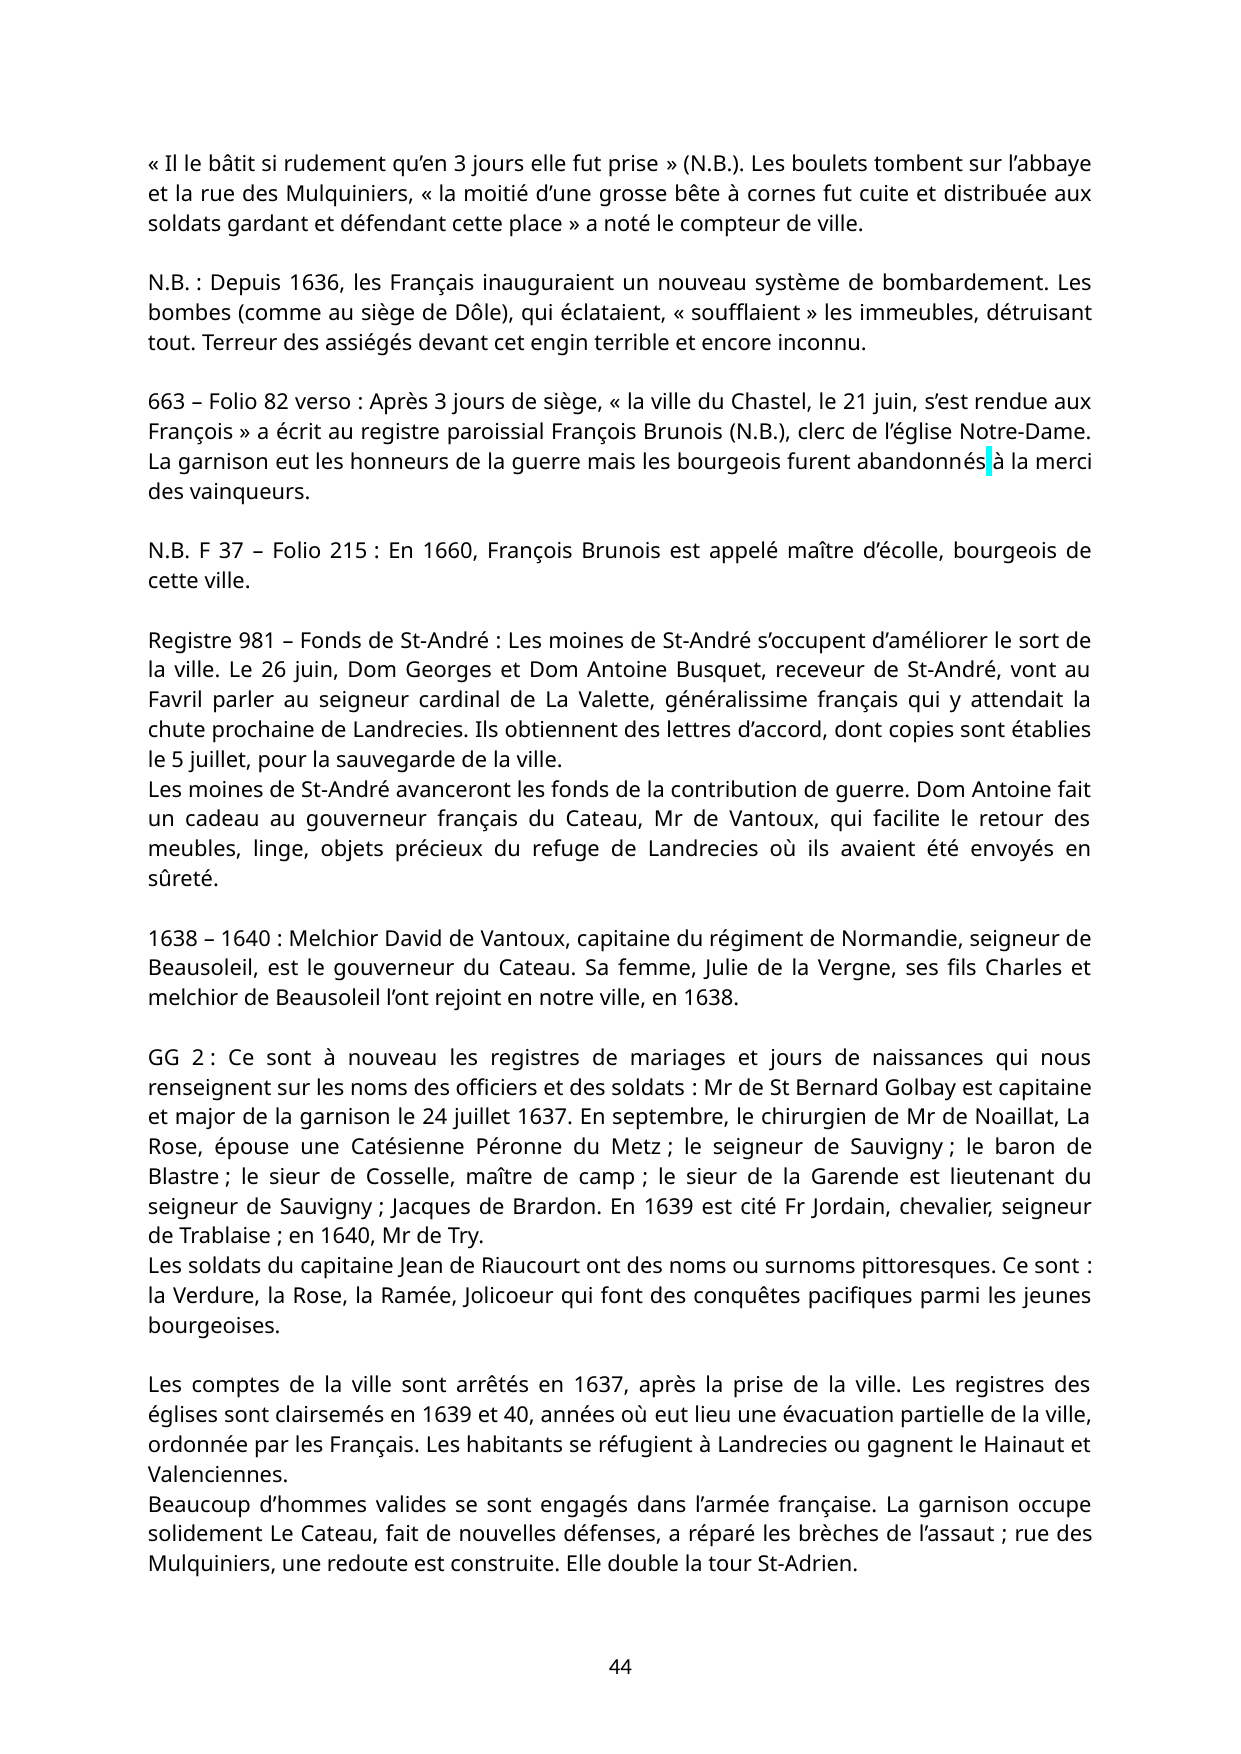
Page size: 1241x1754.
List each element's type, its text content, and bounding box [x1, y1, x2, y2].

text GG 2 : Ce sont à nouveau les registres de mariages et jours de naissances qui nous renseignent sur les noms des officiers et des soldats : Mr de St Bernard Golbay est capitaine et major de la garnison le 24 juillet 1637. En septembre, le chirurgien de Mr de Noaillat, La Rose, épouse une Catésienne Péronne du Metz ; le seigneur de Sauvigny ; le baron de Blastre ; le sieur de Cosselle, maître de camp ; le sieur de la Garende est lieutenant du seigneur de Sauvigny ; Jacques de Brardon. En 1639 est cité Fr Jordain, chevalier, seigneur de Trablaise ; en 1640, Mr de Try. [148, 1042, 1092, 1250]
text Registre 981 – Fonds de St-André : Les moines de St-André s’occupent d’améliorer le sort de la ville. Le 26 juin, Dom Georges et Dom Antoine Busquet, receveur de St-André, vont au Favril parler au seigneur cardinal de La Valette, généralissime français qui y attendait la chute prochaine de Landrecies. Ils obtiennent des lettres d’accord, dont copies sont établies le 5 juillet, pour la sauvegarde de la ville. [148, 624, 1092, 773]
text 663 – Folio 82 verso : Après 3 jours de siège, « la ville du Chastel, le 21 juin, s’est rendue aux François » a écrit au registre paroissial François Brunois (N.B.), clerc de l’église Notre-Dame. La garnison eut les honneurs de la guerre mais les bourgeois furent abandonnés à la merci des vainqueurs. [148, 386, 1092, 505]
text 1638 – 1640 : Melchior David de Vantoux, capitaine du régiment de Normandie, seigneur de Beausoleil, est le gouverneur du Cateau. Sa femme, Julie de la Vergne, ses fils Charles et melchior de Beausoleil l’ont rejoint en notre ville, en 1638. [148, 922, 1092, 1012]
text N.B. F 37 – Folio 215 : En 1660, François Brunois est appelé maître d’écolle, bourgeois de cette ville. [148, 535, 1092, 595]
text « Il le bâtit si rudement qu’en 3 jours elle fut prise » (N.B.). Les boulets tombent sur l’abbaye et la rue des Mulquiniers, « la moitié d’une grosse bête à cornes fut cuite et distribuée aux soldats gardant et défendant cette place » a noté le compteur de ville. [148, 148, 1092, 237]
text Beaucoup d’hommes valides se sont engagés dans l’armée française. La garnison occupe solidement Le Cateau, fait de nouvelles défenses, a réparé les brèches de l’assaut ; rue des Mulquiniers, une redoute est construite. Elle double la tour St-Adrien. [148, 1488, 1092, 1578]
text N.B. : Depuis 1636, les Français inauguraient un nouveau système de bombardement. Les bombes (comme au siège de Dôle), qui éclataient, « soufflaient » les immeubles, détruisant tout. Terreur des assiégés devant cet engin terrible et encore inconnu. [148, 267, 1092, 356]
text Les moines de St-André avanceront les fonds de la contribution de guerre. Dom Antoine fait un cadeau au gouverneur français du Cateau, Mr de Vantoux, qui facilite le retour des meubles, linge, objets précieux du refuge de Landrecies où ils avaient été envoyés en sûreté. [148, 773, 1092, 893]
text Les comptes de la ville sont arrêtés en 1637, après la prise de la ville. Les registres des églises sont clairsemés en 1639 et 40, années où eut lieu une évacuation partielle de la ville, ordonnée par les Français. Les habitants se réfugient à Landrecies ou gagnent le Hainaut et Valenciennes. [148, 1369, 1092, 1488]
text Les soldats du capitaine Jean de Riaucourt ont des noms ou surnoms pittoresques. Ce sont : la Verdure, la Rose, la Ramée, Jolicoeur qui font des conquêtes pacifiques parmi les jeunes bourgeoises. [148, 1250, 1092, 1339]
